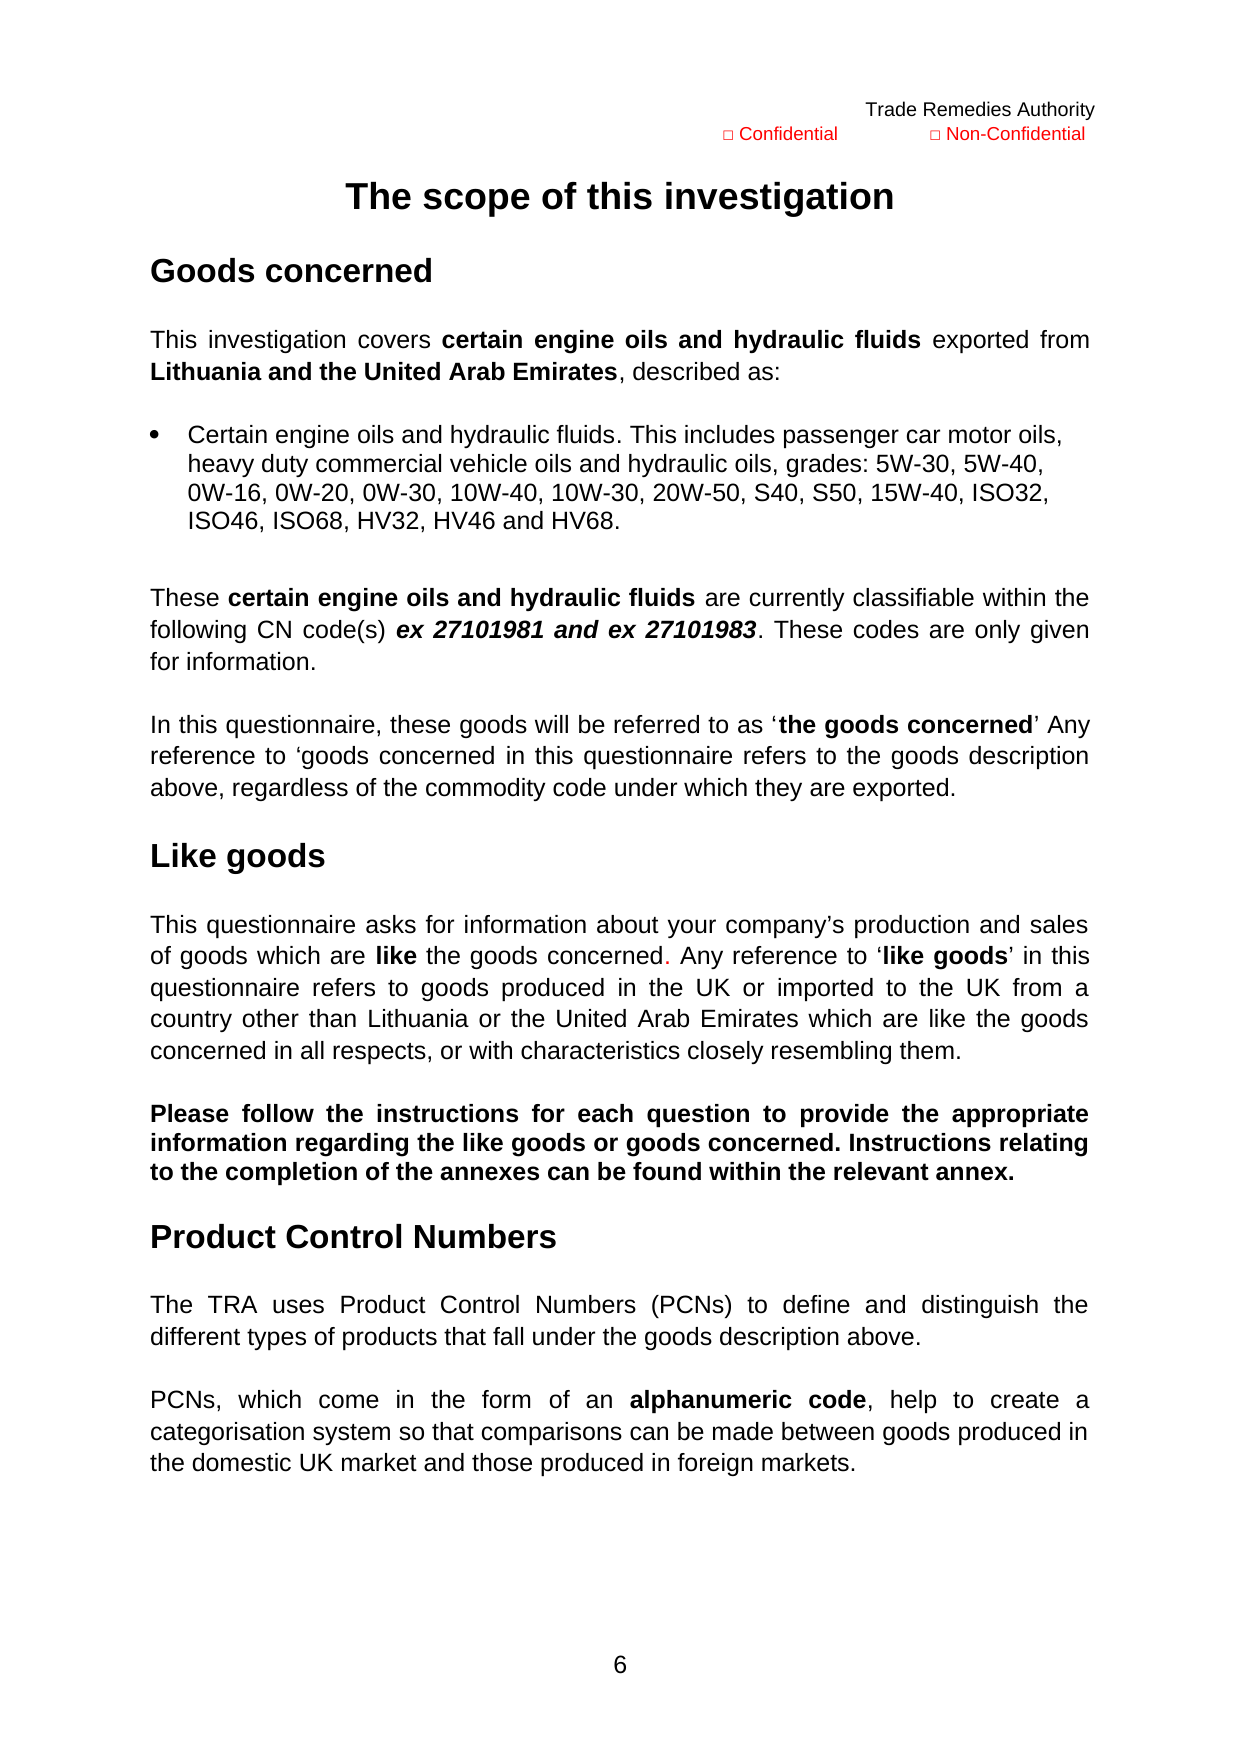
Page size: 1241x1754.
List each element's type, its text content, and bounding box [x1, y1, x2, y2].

subtitle Goods concerned [150, 252, 1090, 290]
subtitle The scope of this investigation [150, 174, 1090, 217]
subtitle Like goods [150, 836, 1090, 874]
subtitle Product Control Numbers [150, 1217, 1090, 1255]
text The TRA uses Product Control Numbers (PCNs) to define and distinguish the different types of products that fall under the goods description above. [150, 1291, 1090, 1351]
text This investigation covers certain engine oils and hydraulic fluids exported from Lithuania and the United Arab Emirates, described as: [150, 325, 1090, 386]
text In this questionnaire, these goods will be referred to as ‘the goods concerned’ Any reference to ‘goods concerned in this questionnaire refers to the goods description above, regardless of the commodity code under which they are exported. [150, 709, 1090, 801]
list Certain engine oils and hydraulic fluids. This includes passenger car motor oils, heavy duty commercial vehicle oils and hydraulic oils, grades: 5W-30, 5W-40, 0W-16, 0W-20, 0W-30, 10W-40, 10W-30, 20W-50, S40, S50, 15W-40, ISO32, ISO46, ISO68, HV32, HV46 and HV68. [150, 420, 1090, 535]
text PCNs, which come in the form of an alphanumeric code, help to create a categorisation system so that comparisons can be made between goods produced in the domestic UK market and those produced in foreign markets. [150, 1385, 1090, 1477]
text These certain engine oils and hydraulic fluids are currently classifiable within the following CN code(s) ex 27101981 and ex 27101983. These codes are only given for information. [150, 583, 1090, 675]
text This questionnaire asks for information about your company’s production and sales of goods which are like the goods concerned. Any reference to ‘like goods’ in this questionnaire refers to goods produced in the UK or imported to the UK from a country other than Lithuania or the United Arab Emirates which are like the goods concerned in all respects, or with characteristics closely resembling them. [150, 909, 1090, 1064]
text Please follow the instructions for each question to provide the appropriate information regarding the like goods or goods concerned. Instructions relating to the completion of the annexes can be found within the relevant annex. [150, 1099, 1090, 1185]
